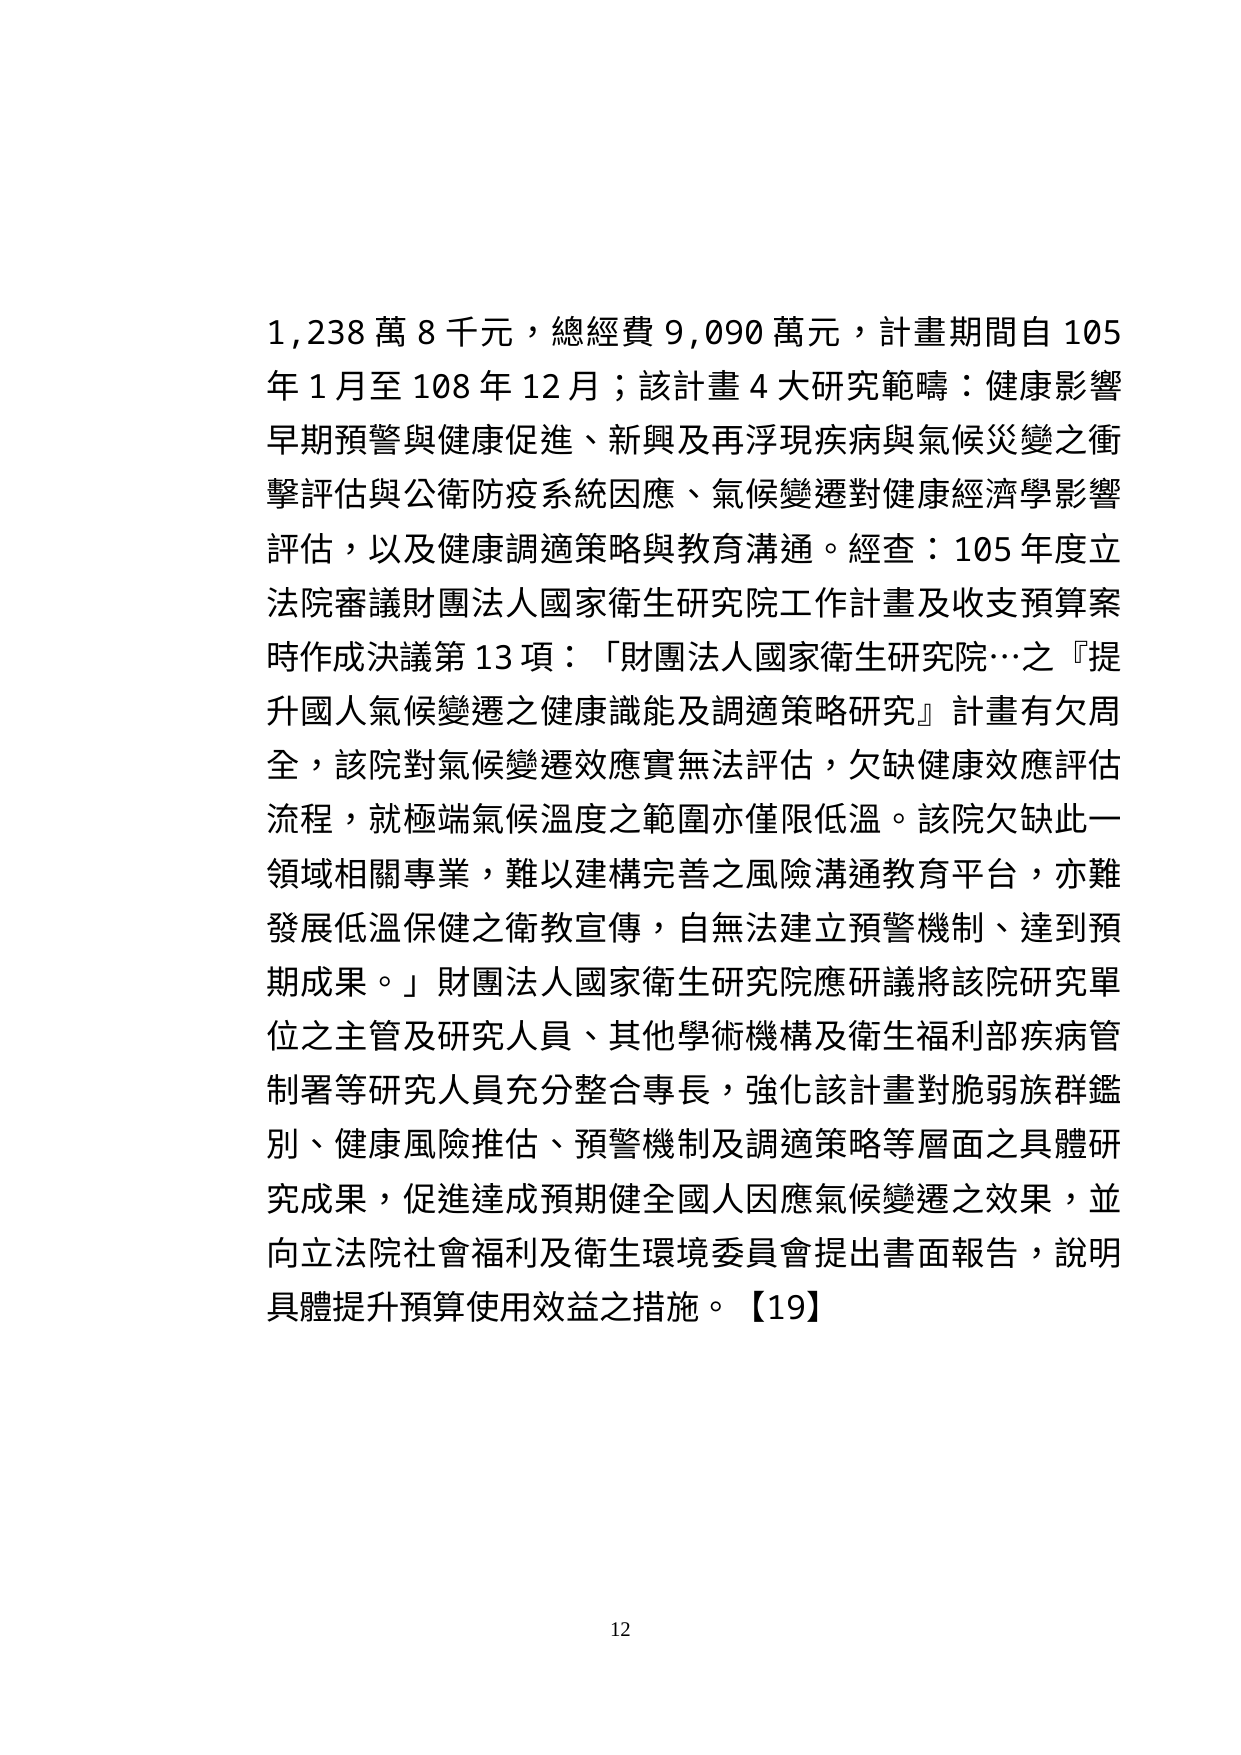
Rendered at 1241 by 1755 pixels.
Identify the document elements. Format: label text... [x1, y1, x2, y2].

text 1,238萬8千元，總經費9,090萬元，計畫期間自105年1月至108年12月；該計畫4大研究範疇：健康影響早期預警與健康促進、新興及再浮現疾病與氣候災變之衝擊評估與公衛防疫系統因應、氣候變遷對健康經濟學影響評估，以及健康調適策略與教育溝通。經查：105年度立法院審議財團法人國家衛生研究院工作計畫及收支預算案時作成決議第13項：「財團法人國家衛生研究院…之『提升國人氣候變遷之健康識能及調適策略研究』計畫有欠周全，該院對氣候變遷效應實無法評估，欠缺健康效應評估流程，就極端氣候溫度之範圍亦僅限低溫。該院欠缺此一領域相關專業，難以建構完善之風險溝通教育平台，亦難發展低溫保健之衛教宣傳，自無法建立預警機制、達到預期成果。」財團法人國家衛生研究院應研議將該院研究單位之主管及研究人員、其他學術機構及衛生福利部疾病管制署等研究人員充分整合專長，強化該計畫對脆弱族群鑑別、健康風險推估、預警機制及調適策略等層面之具體研究成果，促進達成預期健全國人因應氣候變遷之效果，並向立法院社會福利及衛生環境委員會提出書面報告，說明具體提升預算使用效益之措施。【19】 [236, 301, 1122, 1330]
